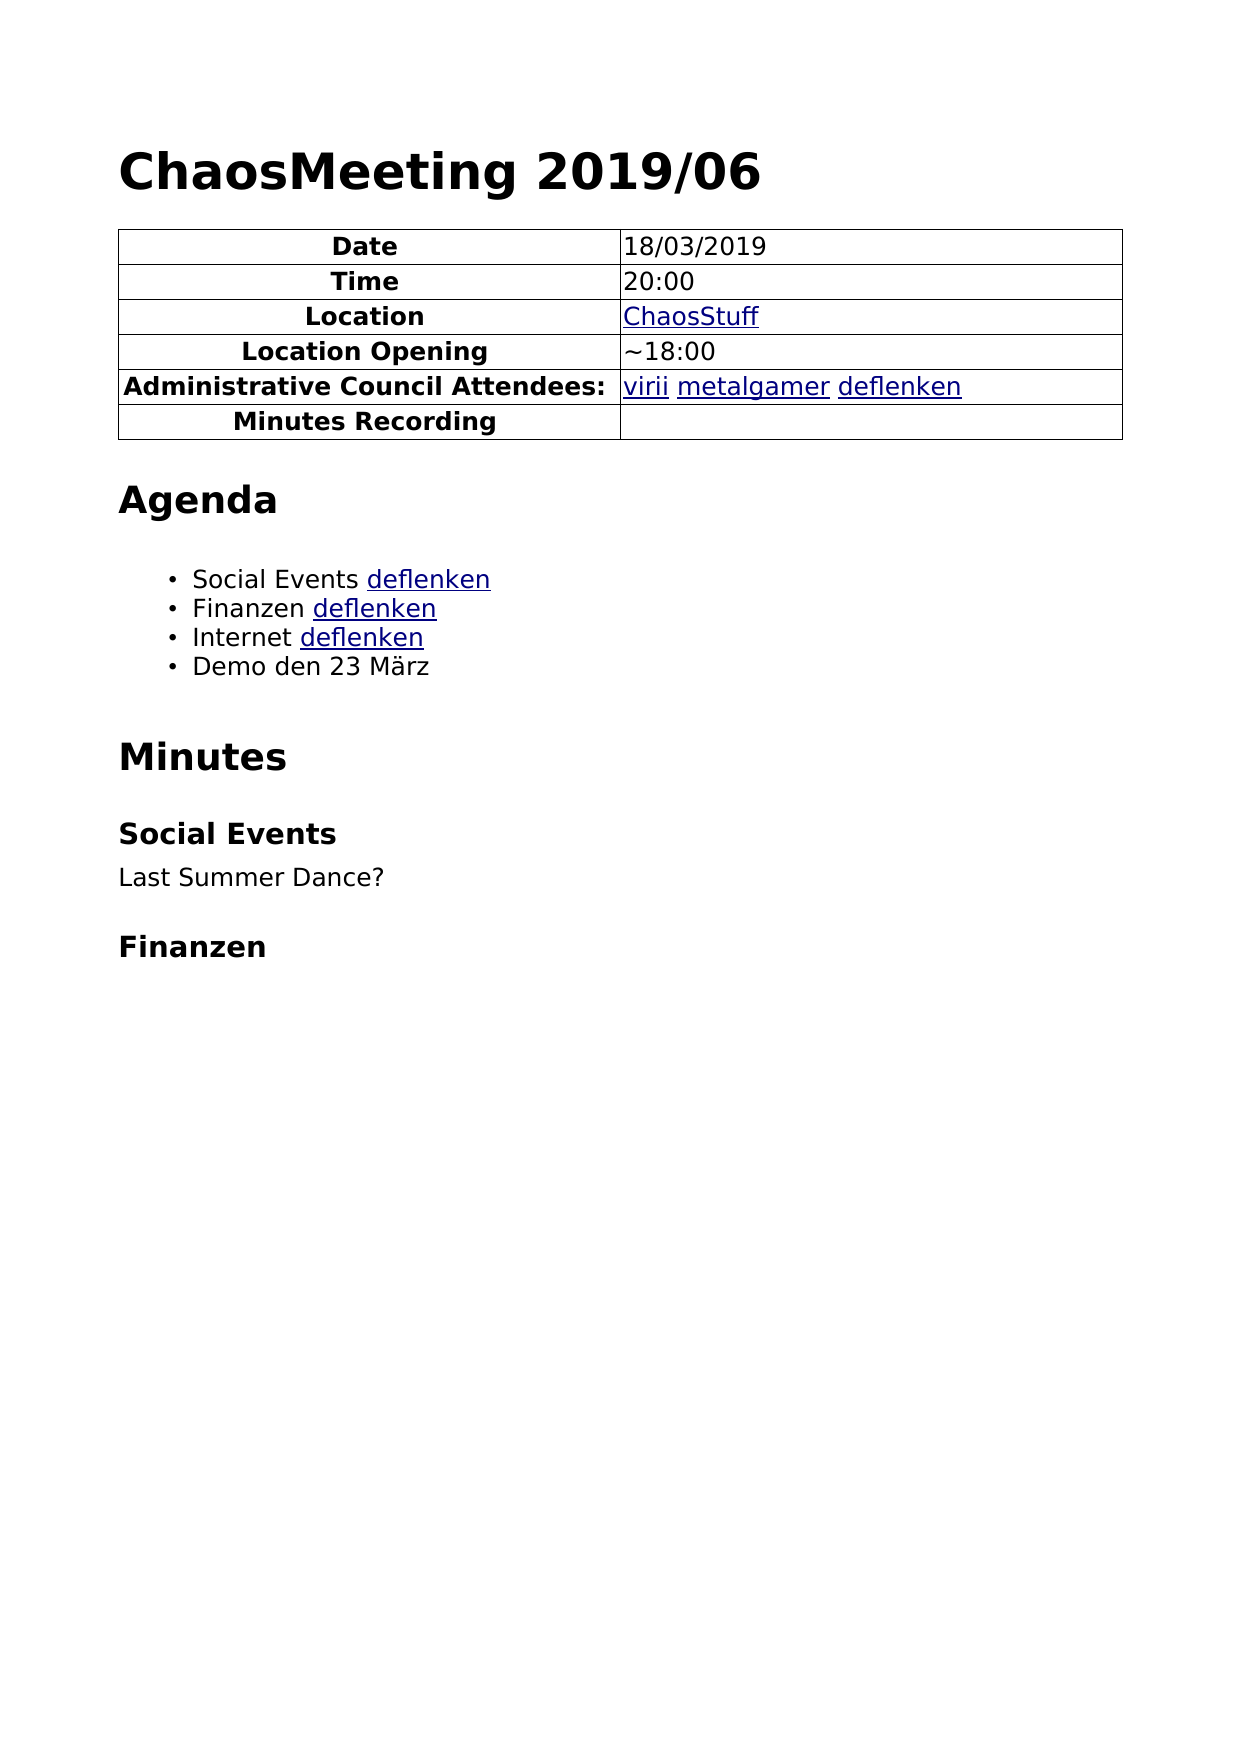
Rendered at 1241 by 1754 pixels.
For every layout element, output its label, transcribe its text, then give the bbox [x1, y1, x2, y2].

table_header 18/03/2019 [621, 230, 1122, 264]
subtitle ChaosMeeting 2019/06 [118, 143, 1122, 201]
list Social Events deflenken [177, 565, 1122, 594]
text Last Summer Dance? [118, 863, 1122, 893]
table_cell ChaosStuff [621, 300, 1122, 334]
table_cell Location Opening [119, 335, 620, 369]
table_cell Time [119, 265, 620, 299]
list Demo den 23 März [177, 652, 1122, 681]
subtitle Minutes [118, 736, 1122, 779]
table_header Date [119, 230, 620, 264]
table_cell Administrative Council Attendees: [119, 370, 620, 404]
table_cell [621, 405, 1122, 439]
list Finanzen deflenken [177, 594, 1122, 623]
subtitle Social Events [118, 817, 1122, 851]
table_cell Location [119, 300, 620, 334]
table_cell Minutes Recording [119, 405, 620, 439]
table_cell virii metalgamer deflenken [621, 370, 1122, 404]
subtitle Agenda [118, 479, 1122, 523]
subtitle Finanzen [118, 930, 1122, 964]
list Internet deflenken [177, 623, 1122, 652]
table_cell 20:00 [621, 265, 1122, 299]
table_cell ~18:00 [621, 335, 1122, 369]
